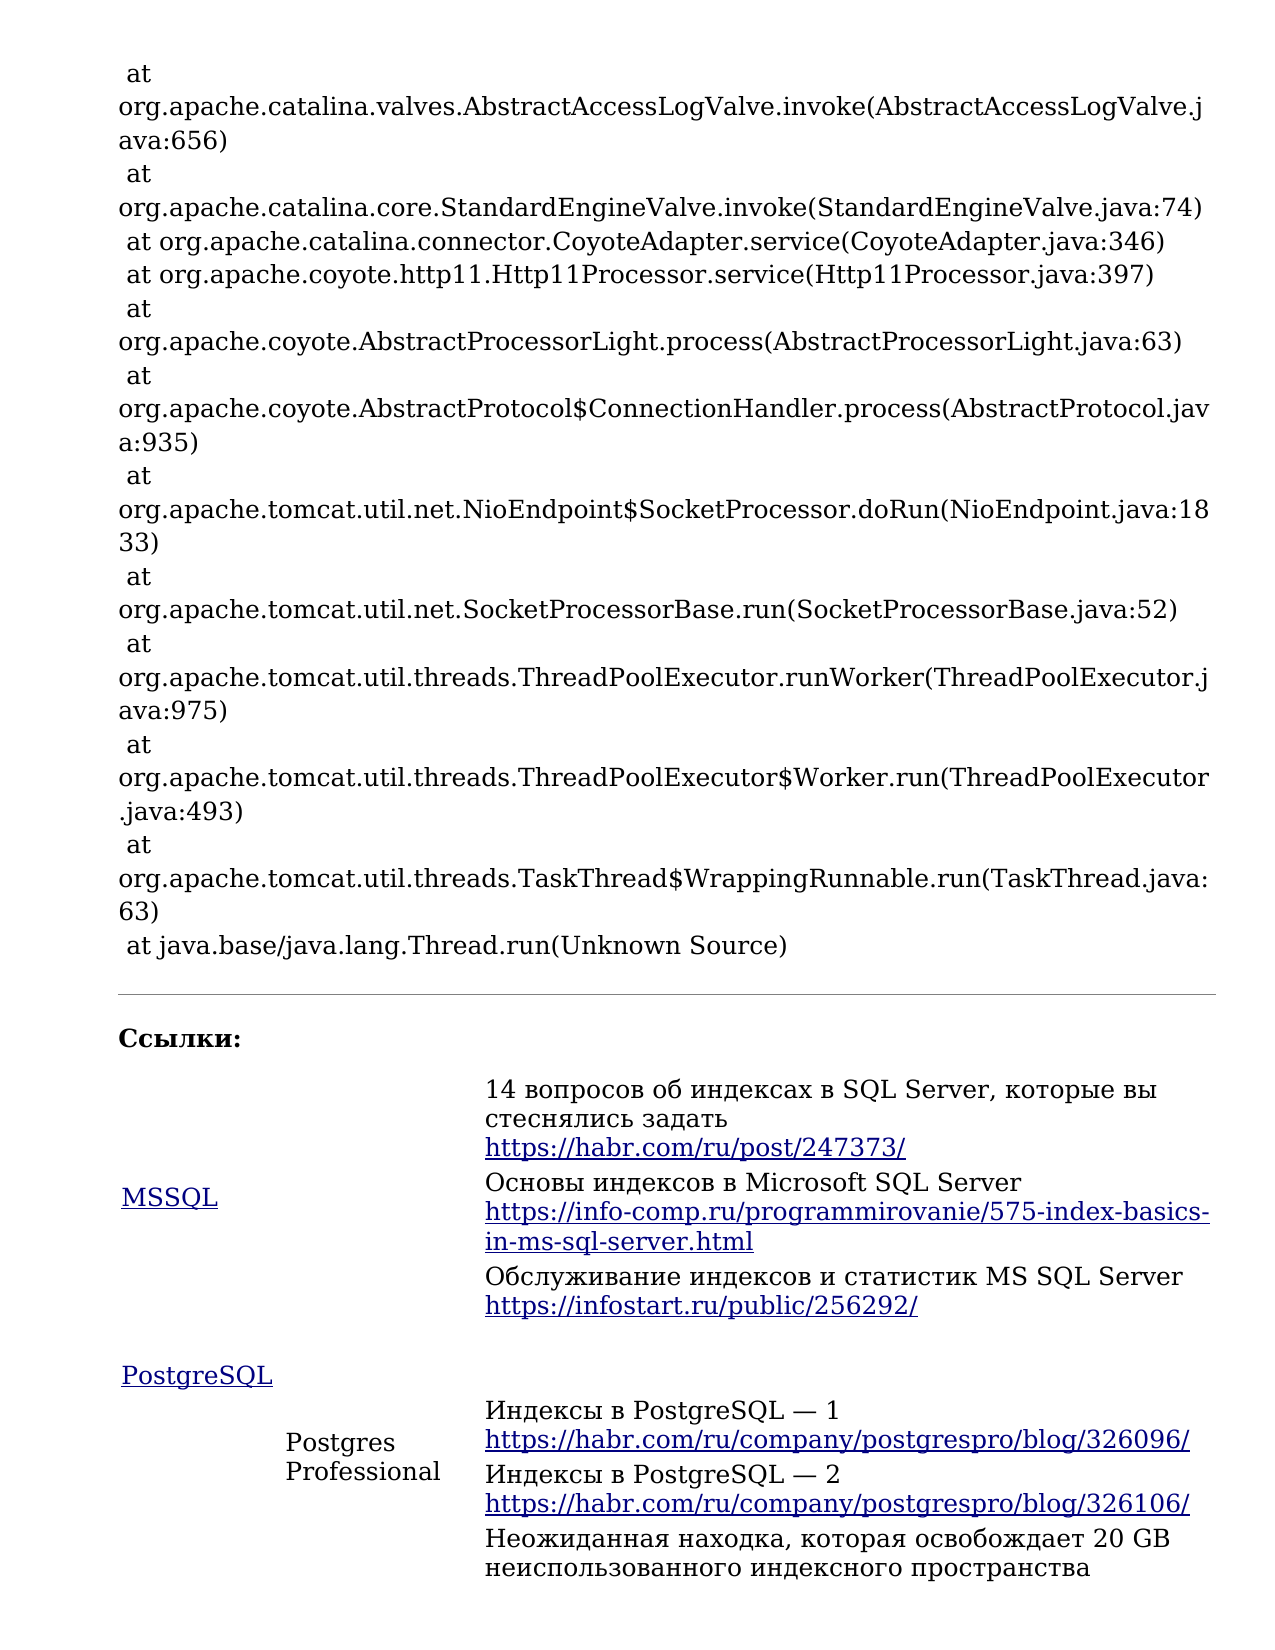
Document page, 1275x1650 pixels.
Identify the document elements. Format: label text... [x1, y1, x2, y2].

table_cell [482, 1323, 1216, 1358]
table_cell [282, 1259, 482, 1323]
table_cell [282, 1358, 482, 1393]
table_cell [282, 1165, 482, 1259]
table_cell Postgres Professional [282, 1393, 482, 1521]
text at org.apache.catalina.valves.AbstractAccessLogValve.invoke(AbstractAccessLogValve.java:656) at org.apache.catalina.core.StandardEngineValve.invoke(StandardEngineValve.java:74) at org.apache.catalina.connector.CoyoteAdapter.service(CoyoteAdapter.java:346) at org.apache.coyote.http11.Http11Processor.service(Http11Processor.java:397) at org.apache.coyote.AbstractProcessorLight.process(AbstractProcessorLight.java:63) at org.apache.coyote.AbstractProtocol$ConnectionHandler.process(AbstractProtocol.java:935) at org.apache.tomcat.util.net.NioEndpoint$SocketProcessor.doRun(NioEndpoint.java:1833) at org.apache.tomcat.util.net.SocketProcessorBase.run(SocketProcessorBase.java:52) at org.apache.tomcat.util.threads.ThreadPoolExecutor.runWorker(ThreadPoolExecutor.java:975) at org.apache.tomcat.util.threads.ThreadPoolExecutor$Worker.run(ThreadPoolExecutor.java:493) at org.apache.tomcat.util.threads.TaskThread$WrappingRunnable.run(TaskThread.java:63) at java.base/java.lang.Thread.run(Unknown Source) [118, 59, 1216, 960]
table_cell Основы индексов в Microsoft SQL Server https://info-comp.ru/programmirovanie/575-index-basics-in-ms-sql-server.html [482, 1165, 1216, 1259]
table_cell [118, 1393, 282, 1457]
text Ссылки: [118, 1024, 1216, 1053]
table_cell [118, 1521, 282, 1585]
table_header 14 вопросов об индексах в SQL Server, которые вы стеснялись задать https://habr.com/ru/post/247373/ [482, 1072, 1216, 1165]
table_cell [282, 1521, 482, 1585]
table_cell [282, 1323, 482, 1358]
table_cell [482, 1358, 1216, 1393]
table_cell [118, 1323, 282, 1358]
table_cell PostgreSQL [118, 1358, 282, 1393]
table_cell Обслуживание индексов и статистик MS SQL Server https://infostart.ru/public/256292/ [482, 1259, 1216, 1323]
table_header [282, 1072, 482, 1165]
table_cell Неожиданная находка, которая освобождает 20 GB неиспользованного индексного пространства [482, 1521, 1216, 1585]
table_cell [118, 1457, 282, 1521]
table_cell Индексы в PostgreSQL — 1 https://habr.com/ru/company/postgrespro/blog/326096/ [482, 1393, 1216, 1457]
table_cell Индексы в PostgreSQL — 2 https://habr.com/ru/company/postgrespro/blog/326106/ [482, 1457, 1216, 1521]
table_header MSSQL [118, 1072, 282, 1323]
